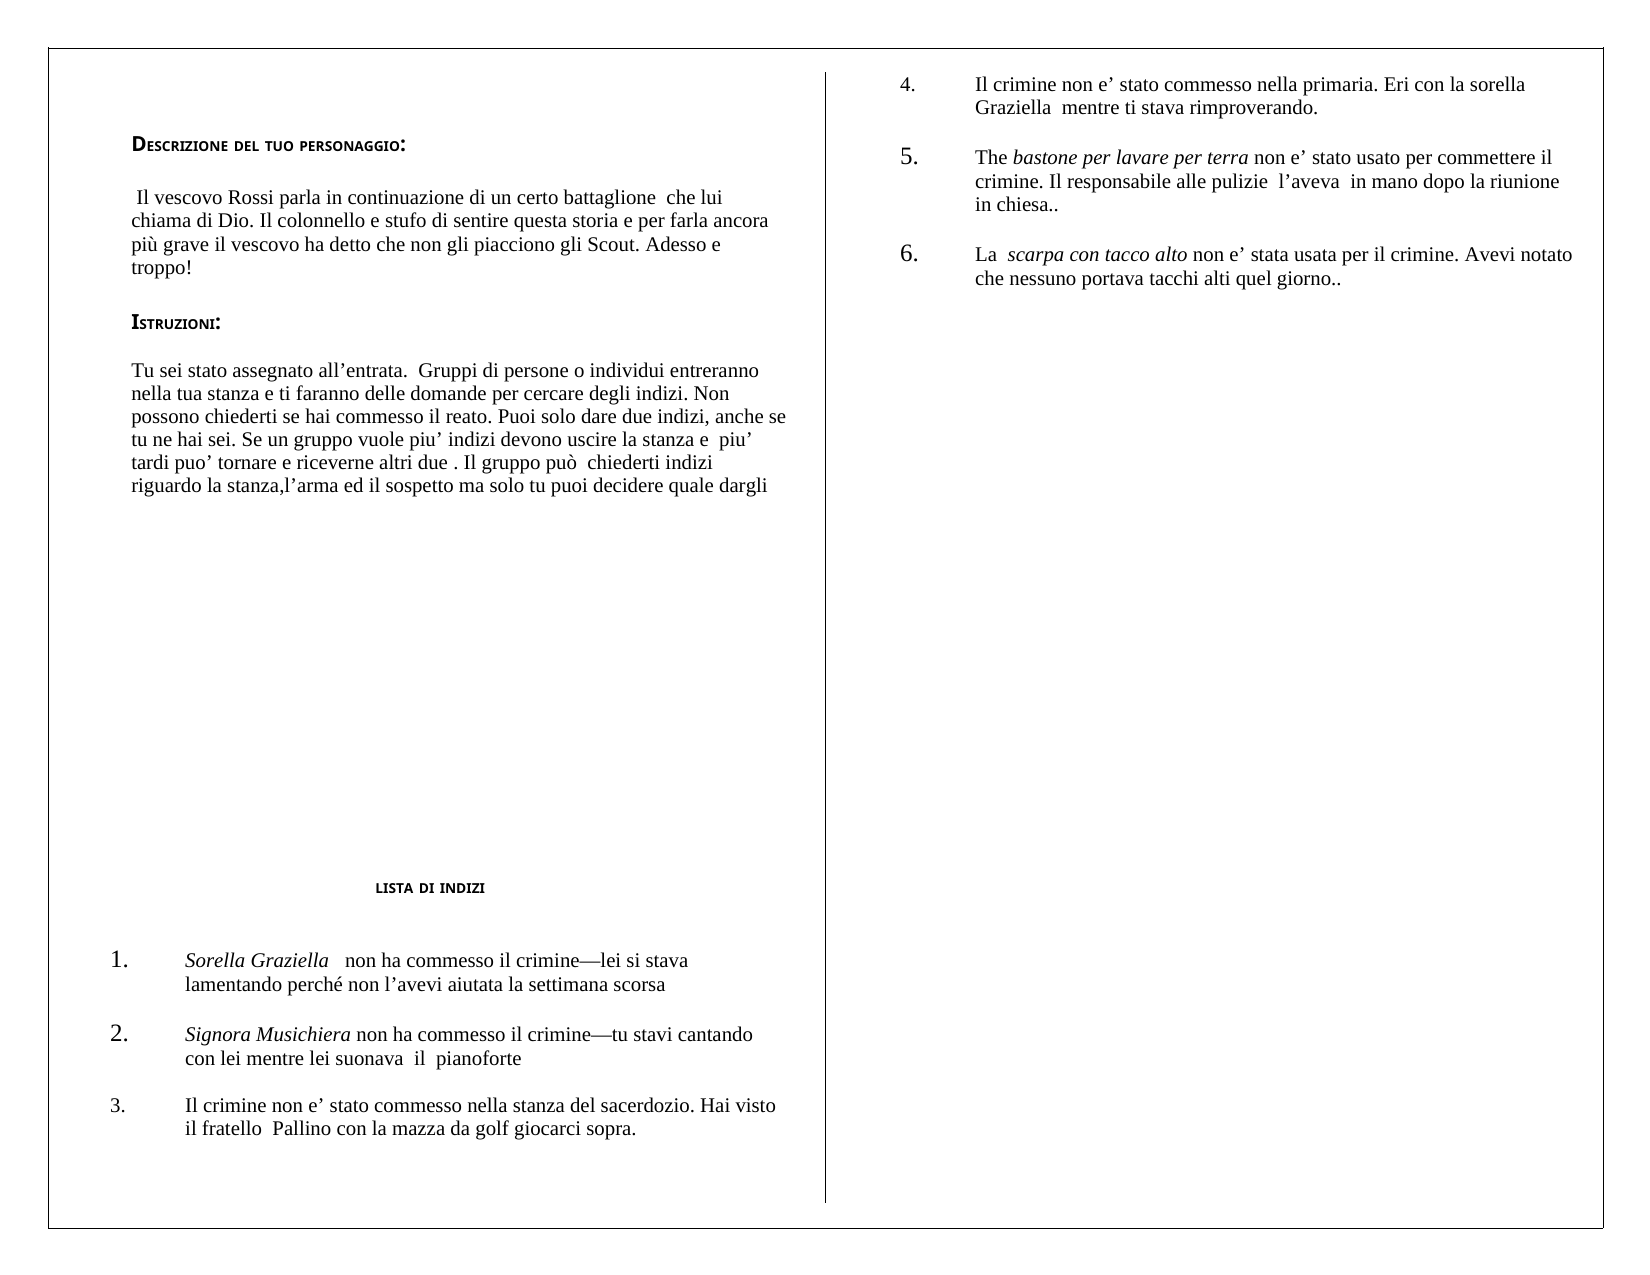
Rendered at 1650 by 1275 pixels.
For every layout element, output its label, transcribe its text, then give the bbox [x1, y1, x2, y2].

list Il crimine non e’ stato commesso nella primaria. Eri con la sorella Graziella mentre ti stava rimproverando. [900, 72, 1577, 119]
list Il crimine non e’ stato commesso nella stanza del sacerdozio. Hai visto il fratello Pallino con la mazza da golf giocarci sopra. [110, 1093, 787, 1140]
text Istruzioni: [131, 307, 787, 336]
list Signora Musichiera non ha commesso il crimine—tu stavi cantando con lei mentre lei suonava il pianoforte [110, 1019, 787, 1070]
text Tu sei stato assegnato all’entrata. Gruppi di persone o individui entreranno nella tua stanza e ti faranno delle domande per cercare degli indizi. Non possono chiederti se hai commesso il reato. Puoi solo dare due indizi, anche se tu ne hai sei. Se un gruppo vuole piu’ indizi devono uscire la stanza e piu’ tardi puo’ tornare e riceverne altri due . Il gruppo può chiederti indizi riguardo la stanza,l’arma ed il sospetto ma solo tu puoi decidere quale dargli [131, 359, 787, 497]
list La scarpa con tacco alto non e’ stata usata per il crimine. Avevi notato che nessuno portava tacchi alti quel giorno.. [900, 239, 1577, 290]
text Il vescovo Rossi parla in continuazione di un certo battaglione che lui chiama di Dio. Il colonnello e stufo di sentire questa storia e per farla ancora più grave il vescovo ha detto che non gli piacciono gli Scout. Adesso e troppo! [131, 186, 787, 279]
text Descrizione del tuo personaggio: [131, 129, 787, 158]
text lista di indizi [72, 871, 787, 899]
list Sorella Graziella non ha commesso il crimine—lei si stava lamentando perché non l’avevi aiutata la settimana scorsa [110, 946, 787, 996]
list The bastone per lavare per terra non e’ stato usato per commettere il crimine. Il responsabile alle pulizie l’aveva in mano dopo la riunione in chiesa.. [900, 142, 1577, 216]
